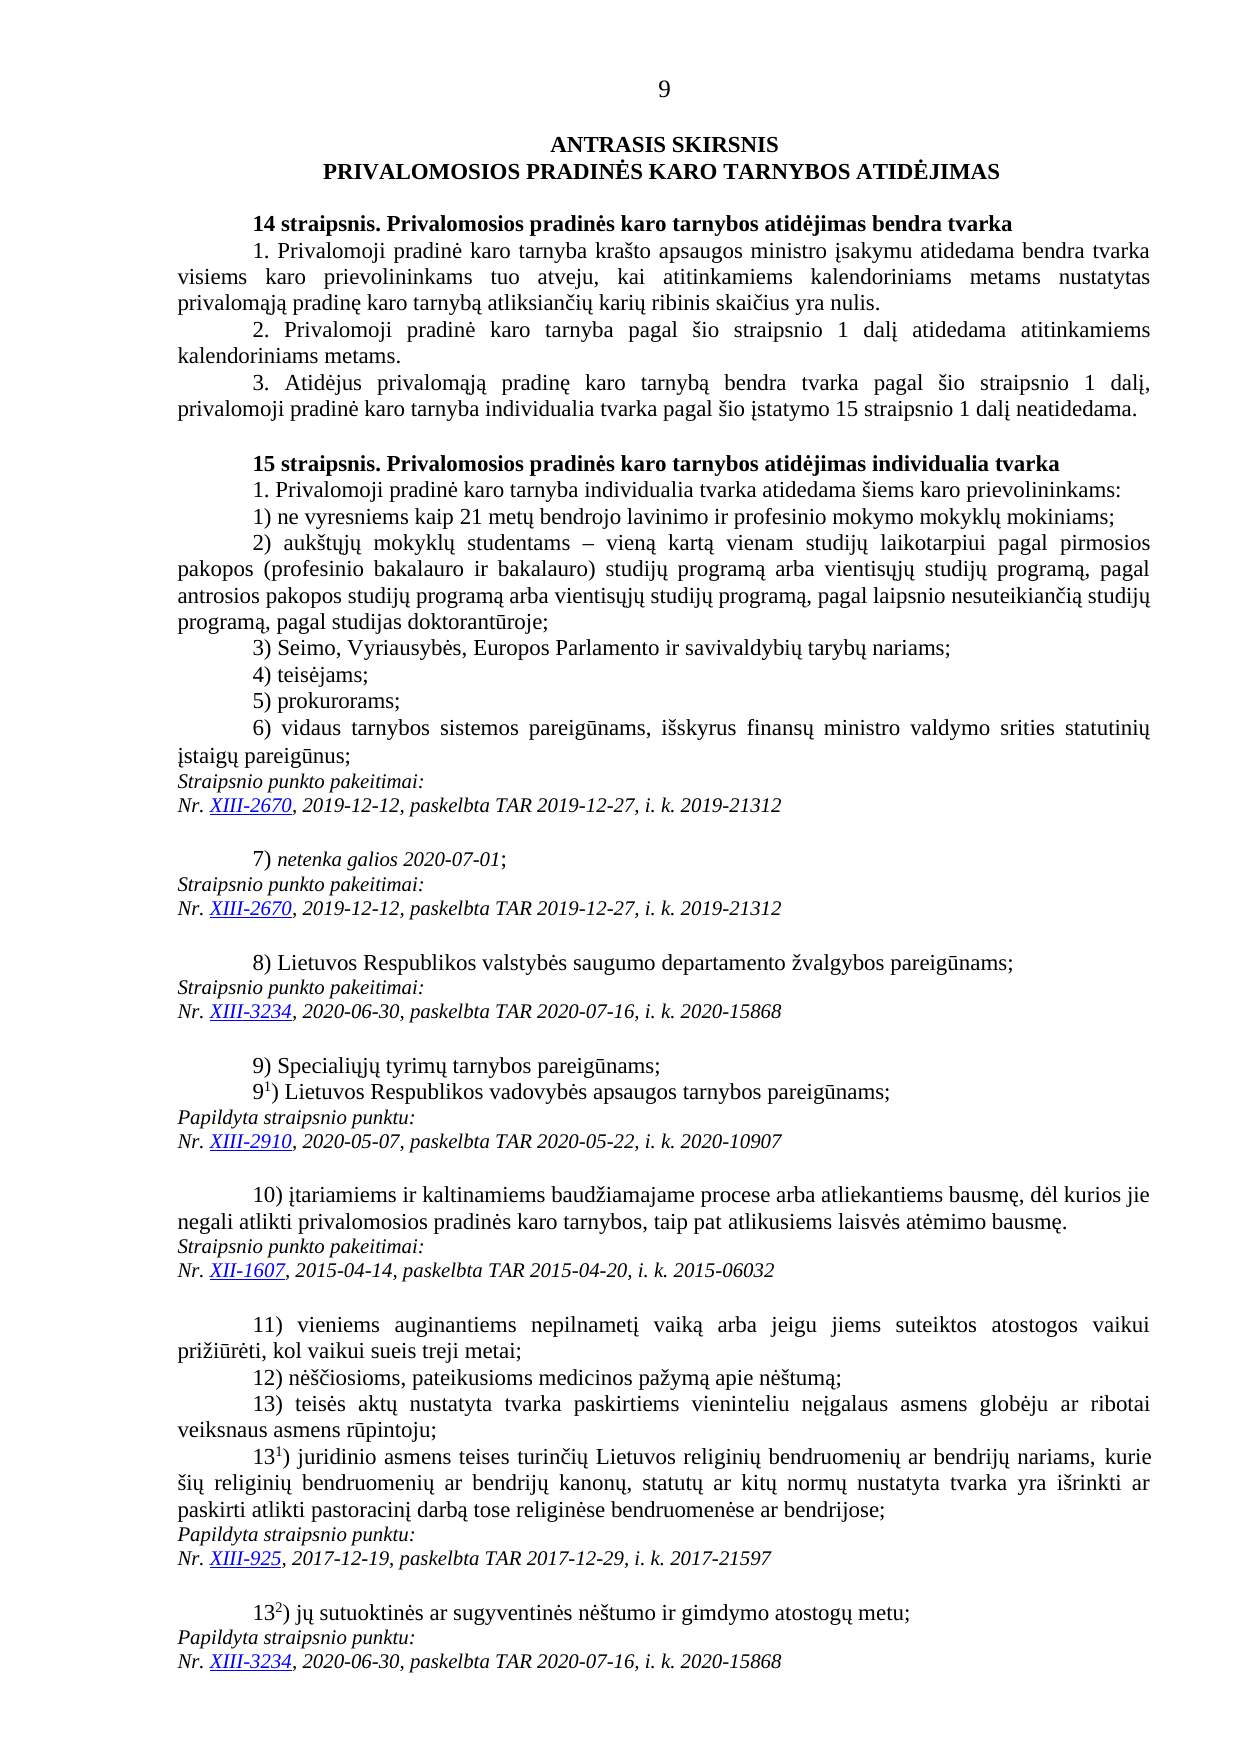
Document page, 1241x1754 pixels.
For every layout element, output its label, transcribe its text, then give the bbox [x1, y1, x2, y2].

text 15 straipsnis. Privalomosios pradinės karo tarnybos atidėjimas individualia tvarka [252, 450, 1152, 476]
text 2) aukštųjų mokyklų studentams – vieną kartą vienam studijų laikotarpiui pagal pirmosios pakopos (profesinio bakalauro ir bakalauro) studijų programą arba vientisųjų studijų programą, pagal antrosios pakopos studijų programą arba vientisųjų studijų programą, pagal laipsnio nesuteikiančią studijų programą, pagal studijas doktorantūroje; [177, 529, 1152, 634]
text 1. Privalomoji pradinė karo tarnyba individualia tvarka atidedama šiems karo prievolininkams: [177, 476, 1152, 503]
text 12) nėščiosioms, pateikusioms medicinos pažymą apie nėštumą; [177, 1364, 1152, 1390]
text 10) įtariamiems ir kaltinamiems baudžiamajame procese arba atliekantiems bausmę, dėl kurios jie negali atlikti privalomosios pradinės karo tarnybos, taip pat atlikusiems laisvės atėmimo bausmę. [177, 1182, 1152, 1234]
text 13) teisės aktų nustatyta tvarka paskirtiems vieninteliu neįgalaus asmens globėju ar ribotai veiksnaus asmens rūpintoju; [177, 1390, 1152, 1443]
text ANTRASIS SKIRSNIS [177, 131, 1152, 158]
text 6) vidaus tarnybos sistemos pareigūnams, išskyrus finansų ministro valdymo srities statutinių įstaigų pareigūnus; [177, 713, 1152, 769]
text 3) Seimo, Vyriausybės, Europos Parlamento ir savivaldybių tarybų nariams; [177, 634, 1152, 661]
text Nr. XIII-2910, 2020-05-07, paskelbta TAR 2020-05-22, i. k. 2020-10907 [177, 1129, 1152, 1153]
text Straipsnio punkto pakeitimai: [177, 769, 1152, 793]
text Papildyta straipsnio punktu: [177, 1522, 1152, 1546]
text 3. Atidėjus privalomąją pradinę karo tarnybą bendra tvarka pagal šio straipsnio 1 dalį, privalomoji pradinė karo tarnyba individualia tvarka pagal šio įstatymo 15 straipsnio 1 dalį neatidedama. [177, 368, 1152, 421]
text Nr. XII-1607, 2015-04-14, paskelbta TAR 2015-04-20, i. k. 2015-06032 [177, 1258, 1152, 1282]
text Straipsnio punkto pakeitimai: [177, 975, 1152, 999]
text 5) prokurorams; [177, 687, 1152, 713]
text 1. Privalomoji pradinė karo tarnyba krašto apsaugos ministro įsakymu atidedama bendra tvarka visiems karo prievolininkams tuo atveju, kai atitinkamiems kalendoriniams metams nustatytas privalomąją pradinę karo tarnybą atliksiančių karių ribinis skaičius yra nulis. [177, 237, 1152, 316]
text Nr. XIII-2670, 2019-12-12, paskelbta TAR 2019-12-27, i. k. 2019-21312 [177, 896, 1152, 920]
text Nr. XIII-925, 2017-12-19, paskelbta TAR 2017-12-29, i. k. 2017-21597 [177, 1546, 1152, 1570]
text Nr. XIII-3234, 2020-06-30, paskelbta TAR 2020-07-16, i. k. 2020-15868 [177, 999, 1152, 1023]
text 91) Lietuvos Respublikos vadovybės apsaugos tarnybos pareigūnams; [177, 1078, 1152, 1105]
text Straipsnio punkto pakeitimai: [177, 872, 1152, 896]
text 2. Privalomoji pradinė karo tarnyba pagal šio straipsnio 1 dalį atidedama atitinkamiems kalendoriniams metams. [177, 316, 1152, 368]
text PRIVALOMOSIOS PRADINĖS KARO TARNYBOS ATIDĖJIMAS [177, 158, 1152, 184]
text 132) jų sutuoktinės ar sugyventinės nėštumo ir gimdymo atostogų metu; [177, 1599, 1152, 1625]
text Nr. XIII-2670, 2019-12-12, paskelbta TAR 2019-12-27, i. k. 2019-21312 [177, 793, 1152, 817]
text 131) juridinio asmens teises turinčių Lietuvos religinių bendruomenių ar bendrijų nariams, kurie šių religinių bendruomenių ar bendrijų kanonų, statutų ar kitų normų nustatyta tvarka yra išrinkti ar paskirti atlikti pastoracinį darbą tose religinėse bendruomenėse ar bendrijose; [177, 1443, 1152, 1522]
text 1) ne vyresniems kaip 21 metų bendrojo lavinimo ir profesinio mokymo mokyklų mokiniams; [177, 503, 1152, 529]
text 4) teisėjams; [177, 661, 1152, 687]
text Papildyta straipsnio punktu: [177, 1625, 1152, 1649]
text 11) vieniems auginantiems nepilnametį vaiką arba jeigu jiems suteiktos atostogos vaikui prižiūrėti, kol vaikui sueis treji metai; [177, 1311, 1152, 1364]
text 9) Specialiųjų tyrimų tarnybos pareigūnams; [177, 1052, 1152, 1078]
text 8) Lietuvos Respublikos valstybės saugumo departamento žvalgybos pareigūnams; [177, 949, 1152, 975]
text Straipsnio punkto pakeitimai: [177, 1234, 1152, 1258]
text Nr. XIII-3234, 2020-06-30, paskelbta TAR 2020-07-16, i. k. 2020-15868 [177, 1649, 1152, 1673]
text Papildyta straipsnio punktu: [177, 1105, 1152, 1129]
text 14 straipsnis. Privalomosios pradinės karo tarnybos atidėjimas bendra tvarka [177, 210, 1152, 237]
text 7) netenka galios 2020-07-01; [177, 846, 1152, 872]
